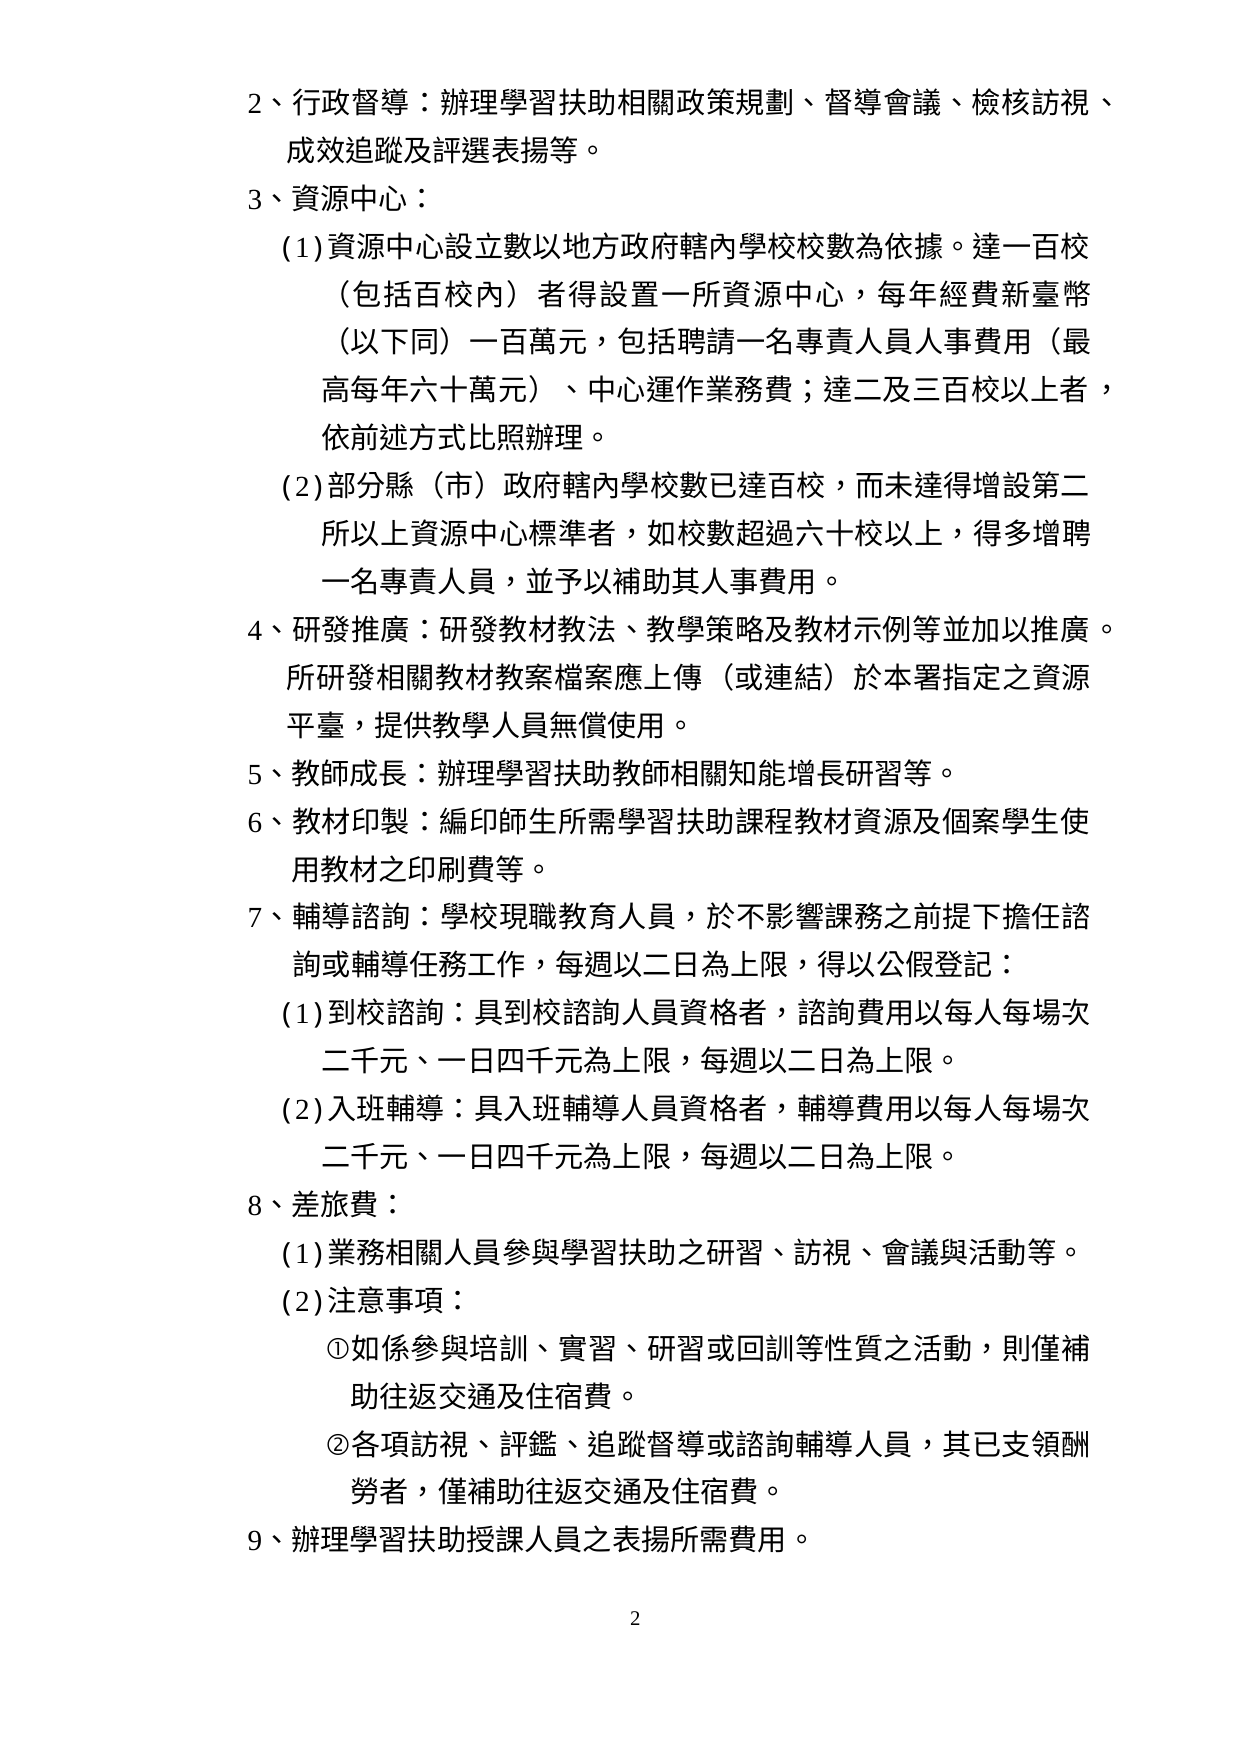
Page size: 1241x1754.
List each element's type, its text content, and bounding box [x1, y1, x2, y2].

text 2、行政督導：辦理學習扶助相關政策規劃、督導會議、檢核訪視、成效追蹤及評選表揚等。 [247, 75, 1092, 171]
text (1)到校諮詢：具到校諮詢人員資格者，諮詢費用以每人每場次二千元、一日四千元為上限，每週以二日為上限。 [277, 985, 1092, 1081]
text 4、研發推廣：研發教材教法、教學策略及教材示例等並加以推廣。所研發相關教材教案檔案應上傳（或連結）於本署指定之資源平臺，提供教學人員無償使用。 [247, 602, 1092, 746]
text 如係參與培訓、實習、研習或回訓等性質之活動，則僅補助往返交通及住宿費。 [325, 1321, 1092, 1417]
text 6、教材印製：編印師生所需學習扶助課程教材資源及個案學生使用教材之印刷費等。 [247, 794, 1092, 889]
text 5、教師成長：辦理學習扶助教師相關知能增長研習等。 [247, 746, 1092, 794]
text (2)入班輔導：具入班輔導人員資格者，輔導費用以每人每場次二千元、一日四千元為上限，每週以二日為上限。 [277, 1081, 1092, 1177]
text 8、差旅費： [247, 1177, 1092, 1225]
text 各項訪視、評鑑、追蹤督導或諮詢輔導人員，其已支領酬勞者，僅補助往返交通及住宿費。 [325, 1417, 1092, 1512]
text (2)注意事項： [277, 1273, 1092, 1321]
text 7、輔導諮詢：學校現職教育人員，於不影響課務之前提下擔任諮詢或輔導任務工作，每週以二日為上限，得以公假登記： [247, 889, 1092, 985]
text 9、辦理學習扶助授課人員之表揚所需費用。 [247, 1512, 1092, 1560]
text 3、資源中心： [247, 171, 1092, 219]
text (1)業務相關人員參與學習扶助之研習、訪視、會議與活動等。 [277, 1225, 1092, 1273]
text (1)資源中心設立數以地方政府轄內學校校數為依據。達一百校（包括百校內）者得設置一所資源中心，每年經費新臺幣（以下同）一百萬元，包括聘請一名專責人員人事費用（最高每年六十萬元）、中心運作業務費；達二及三百校以上者，依前述方式比照辦理。 [277, 219, 1092, 458]
text (2)部分縣（市）政府轄內學校數已達百校，而未達得增設第二所以上資源中心標準者，如校數超過六十校以上，得多增聘一名專責人員，並予以補助其人事費用。 [277, 458, 1092, 602]
